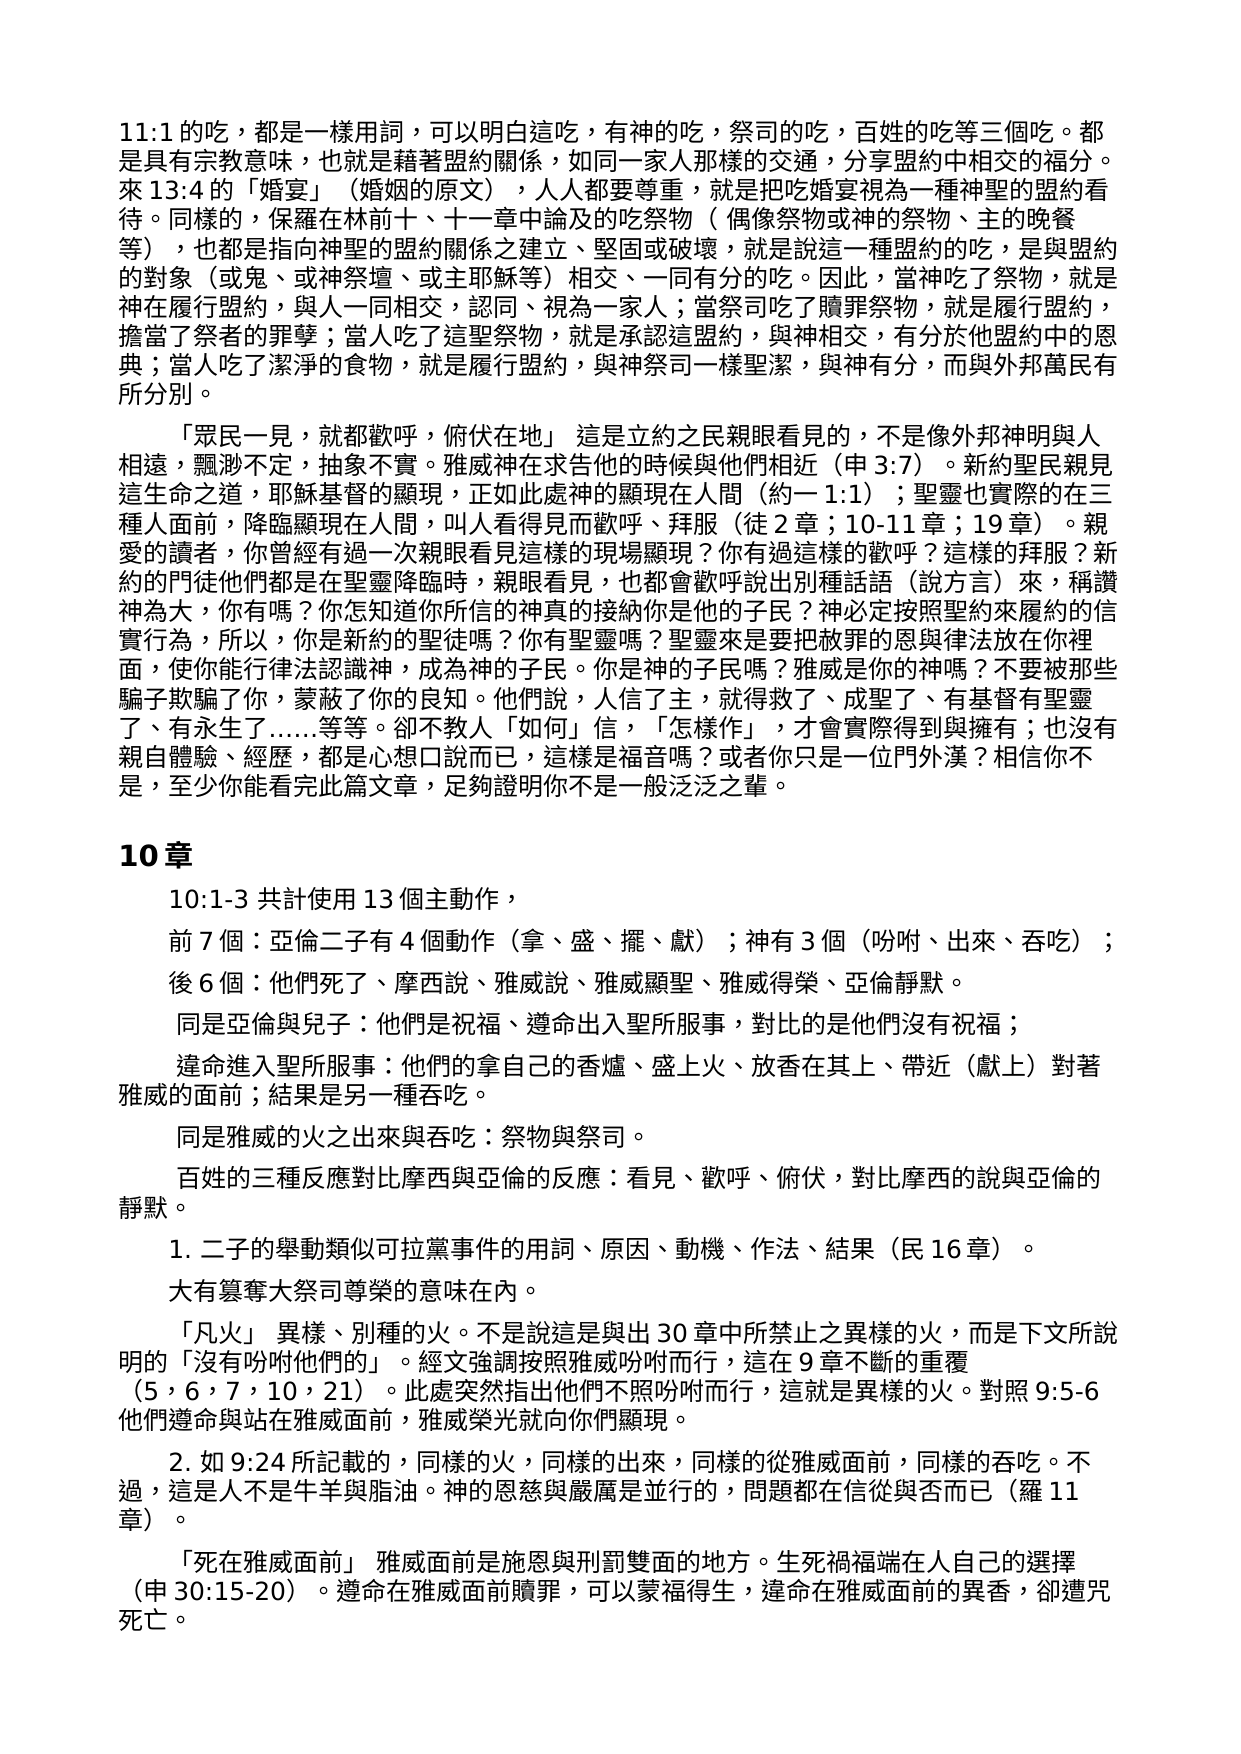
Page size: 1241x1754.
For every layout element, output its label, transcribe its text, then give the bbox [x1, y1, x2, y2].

text 10:1-3 共計使用13個主動作， [118, 885, 1122, 914]
text 違命進入聖所服事：他們的拿自己的香爐、盛上火、放香在其上、帶近（獻上）對著雅威的面前；結果是另一種吞吃。 [118, 1052, 1122, 1110]
text 「凡火」 異樣、別種的火。不是說這是與出30章中所禁止之異樣的火，而是下文所說明的「沒有吩咐他們的」。經文強調按照雅威吩咐而行，這在9章不斷的重覆（5，6，7，10，21）。此處突然指出他們不照吩咐而行，這就是異樣的火。對照9:5-6 他們遵命與站在雅威面前，雅威榮光就向你們顯現。 [118, 1319, 1122, 1435]
text 「眾民一見，就都歡呼，俯伏在地」 這是立約之民親眼看見的，不是像外邦神明與人相遠，飄渺不定，抽象不實。雅威神在求告他的時候與他們相近（申3:7）。新約聖民親見這生命之道，耶穌基督的顯現，正如此處神的顯現在人間（約一1:1）；聖靈也實際的在三種人面前，降臨顯現在人間，叫人看得見而歡呼、拜服（徒2章；10-11章；19章）。親愛的讀者，你曾經有過一次親眼看見這樣的現場顯現？你有過這樣的歡呼？這樣的拜服？新約的門徒他們都是在聖靈降臨時，親眼看見，也都會歡呼說出別種話語（說方言）來，稱讚神為大，你有嗎？你怎知道你所信的神真的接納你是他的子民？神必定按照聖約來履約的信實行為，所以，你是新約的聖徒嗎？你有聖靈嗎？聖靈來是要把赦罪的恩與律法放在你裡面，使你能行律法認識神，成為神的子民。你是神的子民嗎？雅威是你的神嗎？不要被那些騙子欺騙了你，蒙蔽了你的良知。他們說，人信了主，就得救了、成聖了、有基督有聖靈了、有永生了……等等。卻不教人「如何」信，「怎樣作」，才會實際得到與擁有；也沒有親自體驗、經歷，都是心想口說而已，這樣是福音嗎？或者你只是一位門外漢？相信你不是，至少你能看完此篇文章，足夠證明你不是一般泛泛之輩。 [118, 422, 1122, 801]
text 11:1的吃，都是一樣用詞，可以明白這吃，有神的吃，祭司的吃，百姓的吃等三個吃。都是具有宗教意味，也就是藉著盟約關係，如同一家人那樣的交通，分享盟約中相交的福分。來13:4的「婚宴」（婚姻的原文），人人都要尊重，就是把吃婚宴視為一種神聖的盟約看待。同樣的，保羅在林前十、十一章中論及的吃祭物（ 偶像祭物或神的祭物、主的晚餐等），也都是指向神聖的盟約關係之建立、堅固或破壞，就是說這一種盟約的吃，是與盟約的對象（或鬼、或神祭壇、或主耶穌等）相交、一同有分的吃。因此，當神吃了祭物，就是神在履行盟約，與人一同相交，認同、視為一家人；當祭司吃了贖罪祭物，就是履行盟約，擔當了祭者的罪孽；當人吃了這聖祭物，就是承認這盟約，與神相交，有分於他盟約中的恩典；當人吃了潔淨的食物，就是履行盟約，與神祭司一樣聖潔，與神有分，而與外邦萬民有所分別。 [118, 118, 1122, 410]
text 1. 二子的舉動類似可拉黨事件的用詞、原因、動機、作法、結果（民16章）。 [118, 1235, 1122, 1264]
text 前7個：亞倫二子有4個動作（拿、盛、擺、獻）；神有3個（吩咐、出來、吞吃）； [118, 927, 1122, 956]
text 百姓的三種反應對比摩西與亞倫的反應：看見、歡呼、俯伏，對比摩西的說與亞倫的靜默。 [118, 1164, 1122, 1223]
subtitle 10章 [118, 839, 1122, 873]
text 同是雅威的火之出來與吞吃：祭物與祭司。 [118, 1123, 1122, 1152]
text 同是亞倫與兒子：他們是祝福、遵命出入聖所服事，對比的是他們沒有祝福； [118, 1010, 1122, 1039]
text 後6個：他們死了、摩西說、雅威說、雅威顯聖、雅威得榮、亞倫靜默。 [118, 969, 1122, 998]
text 2. 如9:24所記載的，同樣的火，同樣的出來，同樣的從雅威面前，同樣的吞吃。不過，這是人不是牛羊與脂油。神的恩慈與嚴厲是並行的，問題都在信從與否而已（羅11章）。 [118, 1448, 1122, 1535]
text 「死在雅威面前」 雅威面前是施恩與刑罰雙面的地方。生死禍福端在人自己的選擇（申30:15-20）。遵命在雅威面前贖罪，可以蒙福得生，違命在雅威面前的異香，卻遭咒死亡。 [118, 1548, 1122, 1635]
text 大有篡奪大祭司尊榮的意味在內。 [118, 1277, 1122, 1306]
